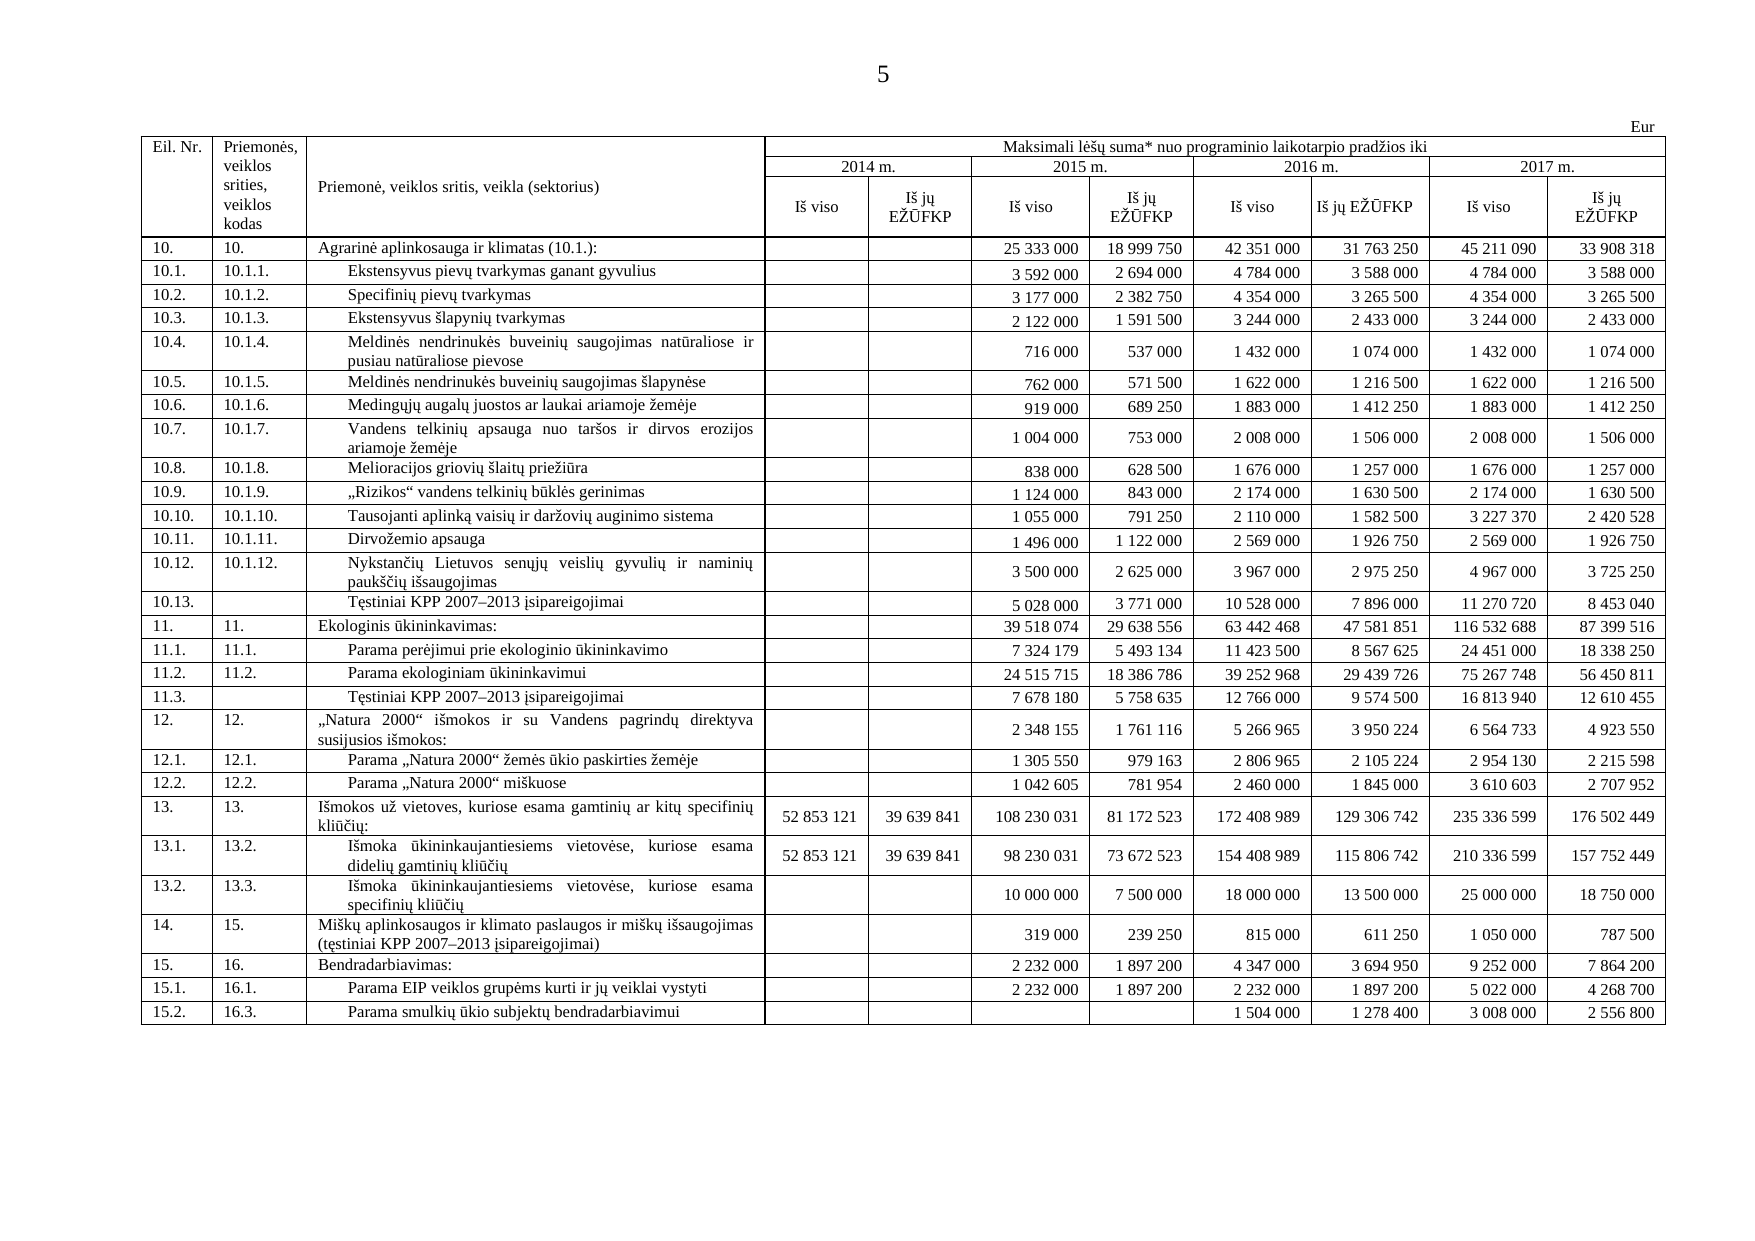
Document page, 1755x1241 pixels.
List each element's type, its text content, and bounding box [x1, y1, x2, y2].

table_cell 1 257 000 [1312, 458, 1429, 481]
table_cell 4 354 000 [1430, 285, 1547, 307]
table_cell 154 408 989 [1194, 836, 1311, 874]
table_cell [869, 639, 971, 662]
table_cell 12. [213, 710, 306, 748]
table_cell [869, 616, 971, 638]
table_cell [869, 978, 971, 1001]
table_cell 15. [213, 915, 306, 953]
table_cell [869, 710, 971, 748]
table_cell Parama perėjimui prie ekologinio ūkininkavimo [307, 639, 764, 662]
table_cell 52 853 121 [766, 836, 868, 874]
table_cell 75 267 748 [1430, 663, 1547, 686]
table_cell 2 008 000 [1194, 419, 1311, 457]
table_cell 319 000 [972, 915, 1089, 953]
table_cell 1 676 000 [1194, 458, 1311, 481]
table_cell 235 336 599 [1430, 797, 1547, 835]
table_cell 10.6. [142, 395, 212, 418]
table_cell 2 625 000 [1090, 553, 1193, 591]
table_cell [766, 616, 868, 638]
table_cell 1 074 000 [1312, 332, 1429, 370]
table_cell 81 172 523 [1090, 797, 1193, 835]
table_cell Meldinės nendrinukės buveinių saugojimas natūraliose ir pusiau natūraliose pievose [307, 332, 764, 370]
table_cell [766, 639, 868, 662]
table_cell 45 211 090 [1430, 238, 1547, 260]
table_cell 10.1.2. [213, 285, 306, 307]
table_cell 2 954 130 [1430, 750, 1547, 772]
table_cell 1 074 000 [1548, 332, 1665, 370]
table_cell 1 216 500 [1312, 371, 1429, 394]
table_cell 979 163 [1090, 750, 1193, 772]
table_cell [766, 505, 868, 528]
table_cell 13.2. [142, 876, 212, 914]
table_cell 10.1.11. [213, 529, 306, 552]
table_cell 210 336 599 [1430, 836, 1547, 874]
table_cell 4 784 000 [1194, 261, 1311, 284]
table_cell 1 432 000 [1430, 332, 1547, 370]
table_cell Parama smulkių ūkio subjektų bendradarbiavimui [307, 1002, 764, 1024]
table_cell [766, 750, 868, 772]
table_cell 2 105 224 [1312, 750, 1429, 772]
table_cell 1 506 000 [1548, 419, 1665, 457]
table_cell 1 305 550 [972, 750, 1089, 772]
table_header [141, 117, 212, 136]
table_cell 2 707 952 [1548, 773, 1665, 796]
table_cell 1 004 000 [972, 419, 1089, 457]
table_cell 2 174 000 [1430, 482, 1547, 504]
table_cell 11.1. [213, 639, 306, 662]
table_header [765, 117, 1193, 136]
table_cell 2 348 155 [972, 710, 1089, 748]
table_cell 10.1.7. [213, 419, 306, 457]
table_cell 12.2. [213, 773, 306, 796]
table_cell 1 630 500 [1312, 482, 1429, 504]
table_cell 5 022 000 [1430, 978, 1547, 1001]
table_cell 919 000 [972, 395, 1089, 418]
table_cell 1 897 200 [1312, 978, 1429, 1001]
table_cell 157 752 449 [1548, 836, 1665, 874]
table_cell 6 564 733 [1430, 710, 1547, 748]
table_cell 762 000 [972, 371, 1089, 394]
table_cell 2 122 000 [972, 308, 1089, 331]
table_cell 176 502 449 [1548, 797, 1665, 835]
table_cell 1 897 200 [1090, 954, 1193, 977]
table_cell 16. [213, 954, 306, 977]
table_cell 4 347 000 [1194, 954, 1311, 977]
table_cell 18 999 750 [1090, 238, 1193, 260]
table_cell 115 806 742 [1312, 836, 1429, 874]
table_cell 39 639 841 [869, 797, 971, 835]
table_cell 1 124 000 [972, 482, 1089, 504]
table_cell Tęstiniai KPP 2007–2013 įsipareigojimai [307, 592, 764, 614]
table_cell 25 000 000 [1430, 876, 1547, 914]
table_cell 2 460 000 [1194, 773, 1311, 796]
table_cell 239 250 [1090, 915, 1193, 953]
table_cell 815 000 [1194, 915, 1311, 953]
table_cell 1 630 500 [1548, 482, 1665, 504]
table_cell [766, 663, 868, 686]
table_cell 537 000 [1090, 332, 1193, 370]
table_cell [766, 261, 868, 284]
table_cell 7 864 200 [1548, 954, 1665, 977]
table_cell 1 676 000 [1430, 458, 1547, 481]
table_cell Iš viso [766, 177, 868, 236]
table_cell Ekstensyvus šlapynių tvarkymas [307, 308, 764, 331]
table_cell 11 423 500 [1194, 639, 1311, 662]
table_cell 3 610 603 [1430, 773, 1547, 796]
table_cell 3 265 500 [1548, 285, 1665, 307]
table_cell 87 399 516 [1548, 616, 1665, 638]
table_cell 2016 m. [1194, 157, 1429, 176]
table_cell 4 923 550 [1548, 710, 1665, 748]
table_cell Nykstančių Lietuvos senųjų veislių gyvulių ir naminių paukščių išsaugojimas [307, 553, 764, 591]
table_cell [869, 773, 971, 796]
table_cell 13 500 000 [1312, 876, 1429, 914]
table_cell 10 528 000 [1194, 592, 1311, 614]
table_cell Dirvožemio apsauga [307, 529, 764, 552]
table_cell Miškų aplinkosaugos ir klimato paslaugos ir miškų išsaugojimas (tęstiniai KPP 2007–2013 įsipareigojimai) [307, 915, 764, 953]
table_cell 13.1. [142, 836, 212, 874]
table_cell 9 252 000 [1430, 954, 1547, 977]
table_cell 1 278 400 [1312, 1002, 1429, 1024]
table_cell 42 351 000 [1194, 238, 1311, 260]
table_cell [869, 663, 971, 686]
table_cell [869, 1002, 971, 1024]
table_cell [766, 954, 868, 977]
table_cell 3 967 000 [1194, 553, 1311, 591]
table_cell 18 750 000 [1548, 876, 1665, 914]
table_header [1193, 117, 1311, 136]
table_cell Agrarinė aplinkosauga ir klimatas (10.1.): [307, 238, 764, 260]
table_cell 2 806 965 [1194, 750, 1311, 772]
table_cell 1 897 200 [1090, 978, 1193, 1001]
table_cell 63 442 468 [1194, 616, 1311, 638]
table_cell 1 582 500 [1312, 505, 1429, 528]
table_cell Tęstiniai KPP 2007–2013 įsipareigojimai [307, 687, 764, 709]
table_cell 2 420 528 [1548, 505, 1665, 528]
table_header [1429, 117, 1547, 136]
table_cell 18 000 000 [1194, 876, 1311, 914]
table_cell 1 055 000 [972, 505, 1089, 528]
table_cell 10.11. [142, 529, 212, 552]
table_cell 3 227 370 [1430, 505, 1547, 528]
table_cell 10.5. [142, 371, 212, 394]
table_cell 3 244 000 [1430, 308, 1547, 331]
table_cell 13. [142, 797, 212, 835]
table_cell [869, 750, 971, 772]
table_cell 5 266 965 [1194, 710, 1311, 748]
table_header [306, 117, 765, 136]
table_cell 1 761 116 [1090, 710, 1193, 748]
table_cell Priemonė, veiklos sritis, veikla (sektorius) [307, 137, 764, 236]
table_cell 2 569 000 [1194, 529, 1311, 552]
table_cell 4 268 700 [1548, 978, 1665, 1001]
table_cell 3 177 000 [972, 285, 1089, 307]
table_cell [213, 687, 306, 709]
table_cell Maksimali lėšų suma* nuo programinio laikotarpio pradžios iki [766, 137, 1665, 156]
table_cell 2 433 000 [1548, 308, 1665, 331]
table_cell [869, 458, 971, 481]
table_cell 4 967 000 [1430, 553, 1547, 591]
table_cell 781 954 [1090, 773, 1193, 796]
table_cell [869, 553, 971, 591]
table_cell 10. [213, 238, 306, 260]
table_cell Bendradarbiavimas: [307, 954, 764, 977]
table_cell [766, 553, 868, 591]
table_cell 5 493 134 [1090, 639, 1193, 662]
table_cell 8 453 040 [1548, 592, 1665, 614]
table_cell Ekstensyvus pievų tvarkymas ganant gyvulius [307, 261, 764, 284]
table_cell 16.3. [213, 1002, 306, 1024]
table_cell Iš jų EŽŪFKP [1312, 177, 1429, 236]
table_cell 12.1. [142, 750, 212, 772]
table_cell 39 518 074 [972, 616, 1089, 638]
table_cell 10.1.6. [213, 395, 306, 418]
table_cell 1 412 250 [1548, 395, 1665, 418]
table_cell 39 252 968 [1194, 663, 1311, 686]
table_cell 2 232 000 [1194, 978, 1311, 1001]
table_cell 13.3. [213, 876, 306, 914]
table_cell Tausojanti aplinką vaisių ir daržovių auginimo sistema [307, 505, 764, 528]
table_cell 10.13. [142, 592, 212, 614]
table_cell Meldinės nendrinukės buveinių saugojimas šlapynėse [307, 371, 764, 394]
table_cell [766, 876, 868, 914]
table_cell 2 174 000 [1194, 482, 1311, 504]
table_cell 7 500 000 [1090, 876, 1193, 914]
table_cell 689 250 [1090, 395, 1193, 418]
table_cell 5 758 635 [1090, 687, 1193, 709]
table_cell [869, 261, 971, 284]
table_cell 3 008 000 [1430, 1002, 1547, 1024]
table_cell 12 610 455 [1548, 687, 1665, 709]
table_cell 11.2. [142, 663, 212, 686]
table_cell [869, 285, 971, 307]
table_cell [972, 1002, 1089, 1024]
table_cell 10.1.5. [213, 371, 306, 394]
table_cell [766, 1002, 868, 1024]
table_cell Vandens telkinių apsauga nuo taršos ir dirvos erozijos ariamoje žemėje [307, 419, 764, 457]
table_cell 12. [142, 710, 212, 748]
table_cell 7 678 180 [972, 687, 1089, 709]
table_cell [869, 915, 971, 953]
table_cell 3 588 000 [1548, 261, 1665, 284]
table_cell 787 500 [1548, 915, 1665, 953]
table_cell 15.1. [142, 978, 212, 1001]
table_cell 11.1. [142, 639, 212, 662]
table_cell 15.2. [142, 1002, 212, 1024]
table_cell 1 845 000 [1312, 773, 1429, 796]
table_cell [869, 954, 971, 977]
table_cell 2 008 000 [1430, 419, 1547, 457]
table_cell 12.2. [142, 773, 212, 796]
table_cell 1 412 250 [1312, 395, 1429, 418]
table_cell 73 672 523 [1090, 836, 1193, 874]
table_header Eur [1548, 117, 1666, 136]
table_cell 1 506 000 [1312, 419, 1429, 457]
table_cell 4 784 000 [1430, 261, 1547, 284]
table_cell 16 813 940 [1430, 687, 1547, 709]
table_cell [869, 482, 971, 504]
table_cell 1 504 000 [1194, 1002, 1311, 1024]
table_cell [766, 332, 868, 370]
table_cell 52 853 121 [766, 797, 868, 835]
table_cell 24 451 000 [1430, 639, 1547, 662]
table_cell [766, 710, 868, 748]
table_cell 2 569 000 [1430, 529, 1547, 552]
table_cell 1 591 500 [1090, 308, 1193, 331]
table_cell 7 324 179 [972, 639, 1089, 662]
table_cell 1 622 000 [1430, 371, 1547, 394]
table_cell 1 216 500 [1548, 371, 1665, 394]
table_cell 56 450 811 [1548, 663, 1665, 686]
table_cell 10.10. [142, 505, 212, 528]
table_cell 11 270 720 [1430, 592, 1547, 614]
table_cell 10.7. [142, 419, 212, 457]
table_cell 12 766 000 [1194, 687, 1311, 709]
table_cell 10.12. [142, 553, 212, 591]
table_cell 11.3. [142, 687, 212, 709]
table_cell 172 408 989 [1194, 797, 1311, 835]
table_cell [766, 308, 868, 331]
table_cell [766, 592, 868, 614]
table_cell Iš viso [1194, 177, 1311, 236]
table_cell [766, 419, 868, 457]
table_cell 2 433 000 [1312, 308, 1429, 331]
table_cell 1 622 000 [1194, 371, 1311, 394]
table_cell Iš jų EŽŪFKP [1548, 177, 1665, 236]
table_cell Iš jų EŽŪFKP [1090, 177, 1193, 236]
table_cell 3 244 000 [1194, 308, 1311, 331]
table_cell 3 592 000 [972, 261, 1089, 284]
table_cell 10.1.4. [213, 332, 306, 370]
table_cell [766, 915, 868, 953]
table_cell 791 250 [1090, 505, 1193, 528]
table_cell 108 230 031 [972, 797, 1089, 835]
table_cell 628 500 [1090, 458, 1193, 481]
table_cell 16.1. [213, 978, 306, 1001]
table_cell 11. [213, 616, 306, 638]
table_cell [869, 592, 971, 614]
table_cell Specifinių pievų tvarkymas [307, 285, 764, 307]
table_cell 838 000 [972, 458, 1089, 481]
table_cell 2017 m. [1430, 157, 1665, 176]
table_cell 1 926 750 [1312, 529, 1429, 552]
table_cell 31 763 250 [1312, 238, 1429, 260]
table_cell [766, 458, 868, 481]
table_cell [766, 238, 868, 260]
table_cell 3 771 000 [1090, 592, 1193, 614]
table_cell 571 500 [1090, 371, 1193, 394]
table_cell 3 694 950 [1312, 954, 1429, 977]
table_cell 10.1.9. [213, 482, 306, 504]
table_cell Parama „Natura 2000“ miškuose [307, 773, 764, 796]
table_cell 15. [142, 954, 212, 977]
table_cell 1 926 750 [1548, 529, 1665, 552]
table_cell [766, 978, 868, 1001]
table_cell 13.2. [213, 836, 306, 874]
table_cell 3 500 000 [972, 553, 1089, 591]
table_cell [869, 371, 971, 394]
table_cell [869, 308, 971, 331]
table_cell 5 028 000 [972, 592, 1089, 614]
table_cell 2 694 000 [1090, 261, 1193, 284]
table_cell [869, 395, 971, 418]
table_cell [766, 529, 868, 552]
table_cell 10.2. [142, 285, 212, 307]
table_cell 33 908 318 [1548, 238, 1665, 260]
table_cell 1 496 000 [972, 529, 1089, 552]
table_cell 2 215 598 [1548, 750, 1665, 772]
table_cell 14. [142, 915, 212, 953]
table_cell 10.1. [142, 261, 212, 284]
table_cell 2 110 000 [1194, 505, 1311, 528]
table_cell 10.1.3. [213, 308, 306, 331]
table_cell 2014 m. [766, 157, 971, 176]
table_cell „Rizikos“ vandens telkinių būklės gerinimas [307, 482, 764, 504]
table_cell [766, 395, 868, 418]
table_cell [1090, 1002, 1193, 1024]
table_cell 18 386 786 [1090, 663, 1193, 686]
table_cell Medingųjų augalų juostos ar laukai ariamoje žemėje [307, 395, 764, 418]
table_cell [869, 332, 971, 370]
table_cell 3 588 000 [1312, 261, 1429, 284]
table_cell 2 382 750 [1090, 285, 1193, 307]
table_cell 3 950 224 [1312, 710, 1429, 748]
table_cell 116 532 688 [1430, 616, 1547, 638]
table_cell Iš viso [972, 177, 1089, 236]
table_cell 2 556 800 [1548, 1002, 1665, 1024]
table_cell 10. [142, 238, 212, 260]
table_cell 8 567 625 [1312, 639, 1429, 662]
table_cell Parama „Natura 2000“ žemės ūkio paskirties žemėje [307, 750, 764, 772]
table_cell 753 000 [1090, 419, 1193, 457]
table_cell Ekologinis ūkininkavimas: [307, 616, 764, 638]
table_cell [766, 482, 868, 504]
table_cell [766, 371, 868, 394]
table_cell Parama EIP veiklos grupėms kurti ir jų veiklai vystyti [307, 978, 764, 1001]
table_cell Priemonės, veiklos srities, veiklos kodas [213, 137, 306, 236]
table_cell 2 975 250 [1312, 553, 1429, 591]
table_cell 29 638 556 [1090, 616, 1193, 638]
table_cell 18 338 250 [1548, 639, 1665, 662]
table_header [1311, 117, 1429, 136]
table_cell 10 000 000 [972, 876, 1089, 914]
table_cell [766, 773, 868, 796]
table_cell 11. [142, 616, 212, 638]
table_cell 1 257 000 [1548, 458, 1665, 481]
table_cell 7 896 000 [1312, 592, 1429, 614]
table_cell „Natura 2000“ išmokos ir su Vandens pagrindų direktyva susijusios išmokos: [307, 710, 764, 748]
table_cell [869, 687, 971, 709]
table_cell [766, 285, 868, 307]
table_cell Parama ekologiniam ūkininkavimui [307, 663, 764, 686]
table_cell 11.2. [213, 663, 306, 686]
table_header [212, 117, 306, 136]
table_cell 13. [213, 797, 306, 835]
table_cell Išmoka ūkininkaujantiesiems vietovėse, kuriose esama didelių gamtinių kliūčių [307, 836, 764, 874]
table_cell 25 333 000 [972, 238, 1089, 260]
table_cell [869, 419, 971, 457]
table_cell 10.8. [142, 458, 212, 481]
table_cell Iš jų EŽŪFKP [869, 177, 971, 236]
table_cell [869, 529, 971, 552]
table_cell 3 725 250 [1548, 553, 1665, 591]
table_cell 716 000 [972, 332, 1089, 370]
table_cell 10.4. [142, 332, 212, 370]
table_cell Eil. Nr. [142, 137, 212, 236]
table_cell [869, 505, 971, 528]
table_cell 2015 m. [972, 157, 1193, 176]
table_cell 10.1.8. [213, 458, 306, 481]
table_cell 1 122 000 [1090, 529, 1193, 552]
table_cell 3 265 500 [1312, 285, 1429, 307]
table_cell [869, 876, 971, 914]
table_cell 10.1.12. [213, 553, 306, 591]
table_cell 611 250 [1312, 915, 1429, 953]
table_cell 10.9. [142, 482, 212, 504]
table_cell 10.3. [142, 308, 212, 331]
table_cell 29 439 726 [1312, 663, 1429, 686]
table_cell Iš viso [1430, 177, 1547, 236]
table_cell Išmokos už vietoves, kuriose esama gamtinių ar kitų specifinių kliūčių: [307, 797, 764, 835]
table_cell 1 883 000 [1194, 395, 1311, 418]
table_cell 1 042 605 [972, 773, 1089, 796]
table_cell 10.1.1. [213, 261, 306, 284]
table_cell [213, 592, 306, 614]
table_cell 47 581 851 [1312, 616, 1429, 638]
table_cell 1 883 000 [1430, 395, 1547, 418]
table_cell 98 230 031 [972, 836, 1089, 874]
table_cell 10.1.10. [213, 505, 306, 528]
table_cell 843 000 [1090, 482, 1193, 504]
table_cell 9 574 500 [1312, 687, 1429, 709]
table_cell 4 354 000 [1194, 285, 1311, 307]
table_cell 2 232 000 [972, 954, 1089, 977]
table_cell 39 639 841 [869, 836, 971, 874]
table_cell Melioracijos griovių šlaitų priežiūra [307, 458, 764, 481]
table_cell 1 050 000 [1430, 915, 1547, 953]
table_cell [869, 238, 971, 260]
table_cell 129 306 742 [1312, 797, 1429, 835]
table_cell 24 515 715 [972, 663, 1089, 686]
table_cell Išmoka ūkininkaujantiesiems vietovėse, kuriose esama specifinių kliūčių [307, 876, 764, 914]
table_cell [766, 687, 868, 709]
table_cell 1 432 000 [1194, 332, 1311, 370]
table_cell 2 232 000 [972, 978, 1089, 1001]
table_cell 12.1. [213, 750, 306, 772]
